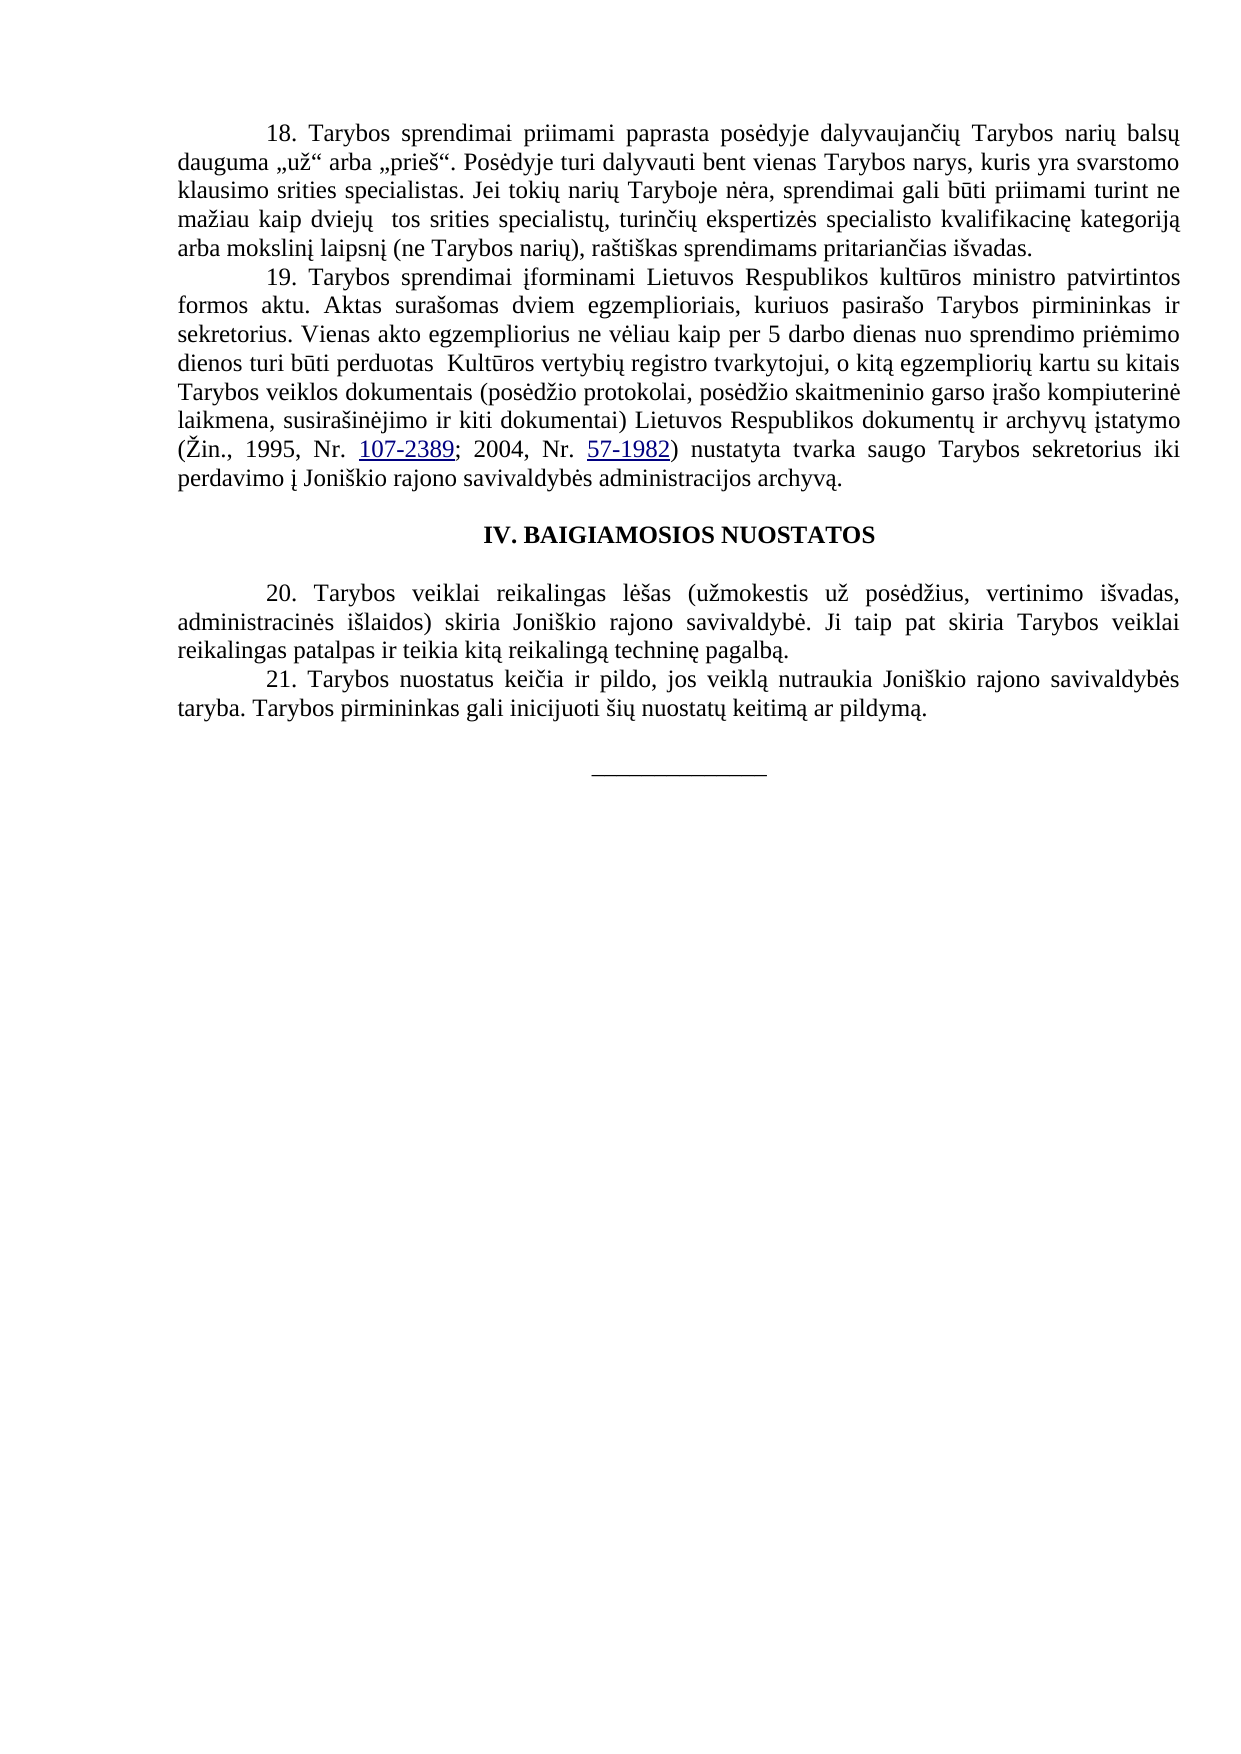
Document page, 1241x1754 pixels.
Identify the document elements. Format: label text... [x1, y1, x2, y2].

text 18. Tarybos sprendimai priimami paprasta posėdyje dalyvaujančių Tarybos narių balsų dauguma „už“ arba „prieš“. Posėdyje turi dalyvauti bent vienas Tarybos narys, kuris yra svarstomo klausimo srities specialistas. Jei tokių narių Taryboje nėra, sprendimai gali būti priimami turint ne mažiau kaip dviejų tos srities specialistų, turinčių ekspertizės specialisto kvalifikacinę kategoriją arba mokslinį laipsnį (ne Tarybos narių), raštiškas sprendimams pritariančias išvadas. [177, 118, 1181, 262]
text 19. Tarybos sprendimai įforminami Lietuvos Respublikos kultūros ministro patvirtintos formos aktu. Aktas surašomas dviem egzemplioriais, kuriuos pasirašo Tarybos pirmininkas ir sekretorius. Vienas akto egzempliorius ne vėliau kaip per 5 darbo dienas nuo sprendimo priėmimo dienos turi būti perduotas Kultūros vertybių registro tvarkytojui, o kitą egzempliorių kartu su kitais Tarybos veiklos dokumentais (posėdžio protokolai, posėdžio skaitmeninio garso įrašo kompiuterinė laikmena, susirašinėjimo ir kiti dokumentai) Lietuvos Respublikos dokumentų ir archyvų įstatymo (Žin., 1995, Nr. 107-2389; 2004, Nr. 57-1982) nustatyta tvarka saugo Tarybos sekretorius iki perdavimo į Joniškio rajono savivaldybės administracijos archyvą. [177, 262, 1181, 492]
text ______________ [177, 751, 1181, 779]
text IV. BAIGIAMOSIOS NUOSTATOS [177, 521, 1181, 549]
text 21. Tarybos nuostatus keičia ir pildo, jos veiklą nutraukia Joniškio rajono savivaldybės taryba. Tarybos pirmininkas gali inicijuoti šių nuostatų keitimą ar pildymą. [177, 664, 1181, 722]
text 20. Tarybos veiklai reikalingas lėšas (užmokestis už posėdžius, vertinimo išvadas, administracinės išlaidos) skiria Joniškio rajono savivaldybė. Ji taip pat skiria Tarybos veiklai reikalingas patalpas ir teikia kitą reikalingą techninę pagalbą. [177, 578, 1181, 664]
